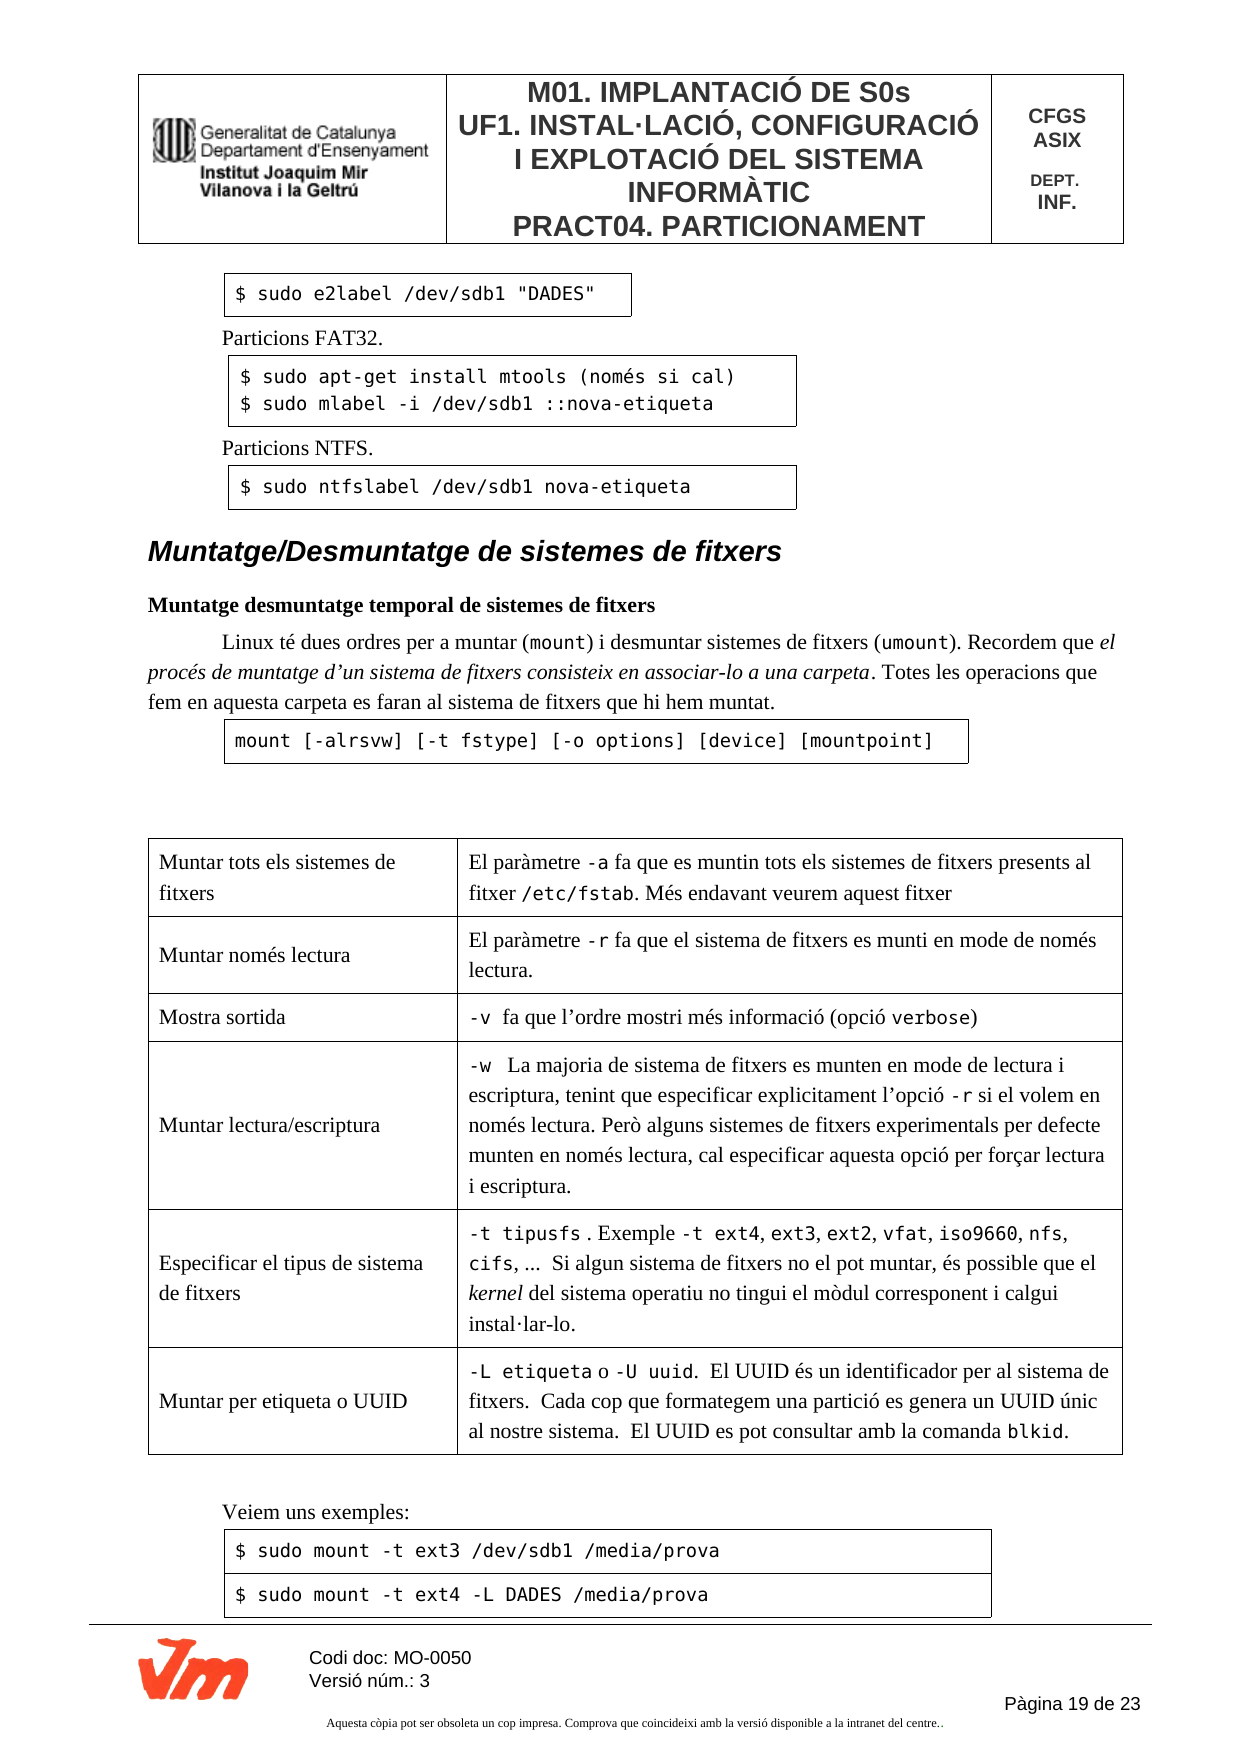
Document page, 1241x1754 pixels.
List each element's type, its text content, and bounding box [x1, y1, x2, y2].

picture [146, 111, 440, 207]
table_cell Especificar el tipus de sistema de fitxers [149, 1210, 457, 1347]
subtitle Muntatge desmuntatge temporal de sistemes de fitxers [148, 592, 1122, 617]
table_cell -L etiqueta o -U uuid. El UUID és un identificador per al sistema de fitxers. Cada cop que formategem una partició es genera un UUID únic al nostre sistema. El UUID es pot consultar amb la comanda blkid. [458, 1348, 1122, 1454]
table_cell $ sudo mount -t ext4 -L DADES /media/prova [225, 1574, 991, 1617]
table_header Muntar tots els sistemes de fitxers [149, 839, 457, 916]
table_header $ sudo e2label /dev/sdb1 "DADES" [225, 274, 631, 316]
text Particions FAT32. [148, 325, 1122, 350]
table_cell -w La majoria de sistema de fitxers es munten en mode de lectura i escriptura, tenint que especificar explicitament l’opció -r si el volem en només lectura. Però alguns sistemes de fitxers experimentals per defecte munten en només lectura, cal especificar aquesta opció per forçar lectura i escriptura. [458, 1042, 1122, 1209]
table_cell -t tipusfs . Exemple -t ext4, ext3, ext2, vfat, iso9660, nfs, cifs, ... Si algun sistema de fitxers no el pot muntar, és possible que el kernel del sistema operatiu no tingui el mòdul corresponent i calgui instal·lar-lo. [458, 1210, 1122, 1347]
text Particions NTFS. [148, 434, 1122, 460]
text Linux té dues ordres per a muntar (mount) i desmuntar sistemes de fitxers (umount). Recordem que el procés de muntatge d’un sistema de fitxers consisteix en associar-lo a una carpeta. Totes les operacions que fem en aquesta carpeta es faran al sistema de fitxers que hi hem muntat. [148, 629, 1122, 714]
table_header $ sudo ntfslabel /dev/sdb1 nova-etiqueta [229, 466, 796, 508]
table_header $ sudo apt-get install mtools (només si cal) $ sudo mlabel -i /dev/sdb1 ::nova-etiqueta [229, 356, 796, 426]
table_header $ sudo mount -t ext3 /dev/sdb1 /media/prova [225, 1530, 991, 1573]
table_cell El paràmetre -r fa que el sistema de fitxers es munti en mode de només lectura. [458, 917, 1122, 993]
table_header mount [-alrsvw] [-t fstype] [-o options] [device] [mountpoint] [225, 720, 968, 763]
table_cell -v fa que l’ordre mostri més informació (opció verbose) [458, 994, 1122, 1041]
table_cell Muntar per etiqueta o UUID [149, 1348, 457, 1454]
subtitle Veiem uns exemples: [148, 1499, 1122, 1524]
table_cell Muntar només lectura [149, 917, 457, 993]
table_header El paràmetre -a fa que es muntin tots els sistemes de fitxers presents al fitxer /etc/fstab. Més endavant veurem aquest fitxer [458, 839, 1122, 916]
picture [138, 1638, 249, 1700]
subtitle Muntatge/Desmuntatge de sistemes de fitxers [148, 534, 1122, 567]
table_cell Mostra sortida [149, 994, 457, 1041]
table_cell Muntar lectura/escriptura [149, 1042, 457, 1209]
